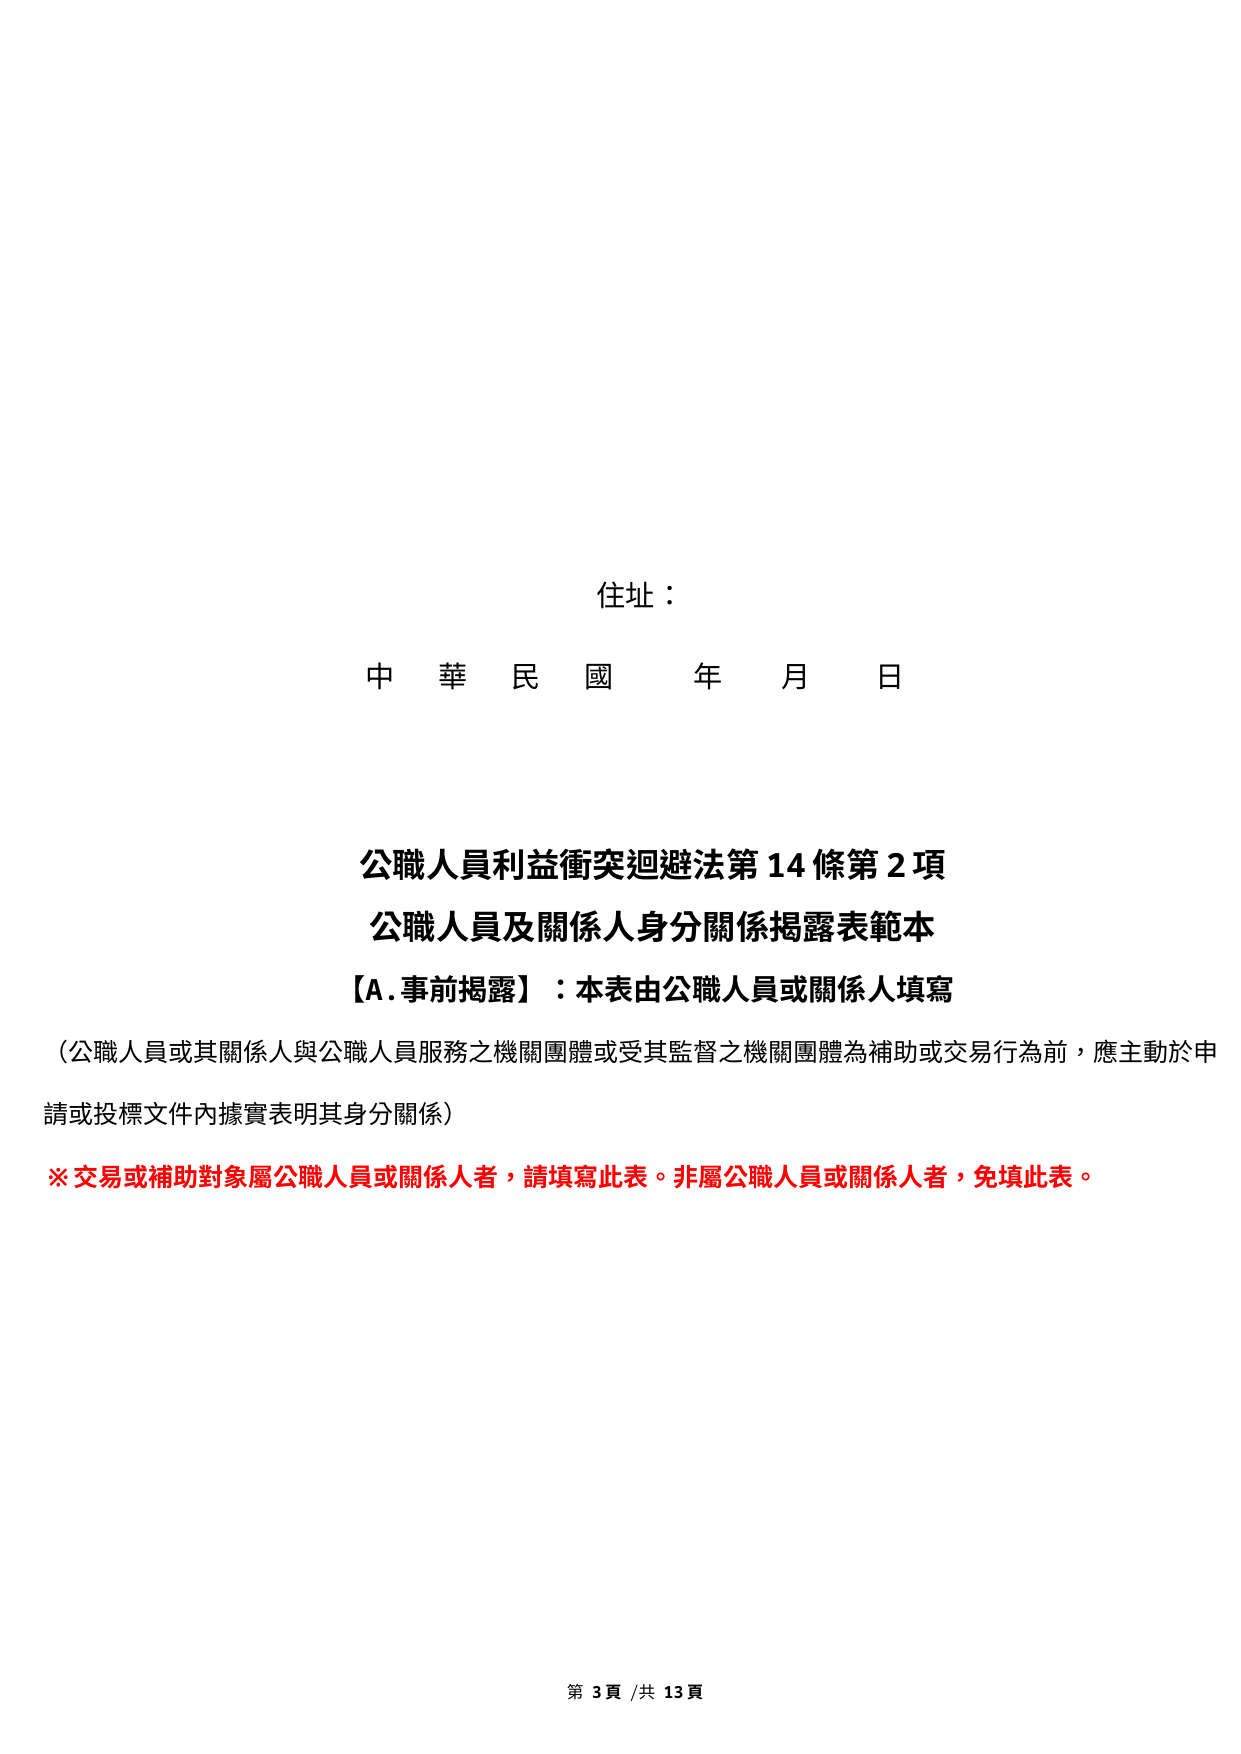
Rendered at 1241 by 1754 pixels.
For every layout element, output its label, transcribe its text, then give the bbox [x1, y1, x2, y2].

text 公職人員及關係人身分關係揭露表範本 [15, 883, 1240, 946]
text 住址： [596, 552, 1152, 615]
text ※交易或補助對象屬公職人員或關係人者，請填寫此表。非屬公職人員或關係人者，免填此表。 [43, 1133, 1226, 1196]
text 公職人員利益衝突迴避法第14條第2項 [15, 821, 1240, 883]
text 中 華 民 國 年 月 日 [118, 633, 1152, 696]
text （公職人員或其關係人與公職人員服務之機關團體或受其監督之機關團體為補助或交易行為前，應主動於申 [43, 1008, 1226, 1071]
text 請或投標文件內據實表明其身分關係） [43, 1071, 1226, 1133]
text 【A.事前揭露】：本表由公職人員或關係人填寫 [15, 946, 1240, 1008]
